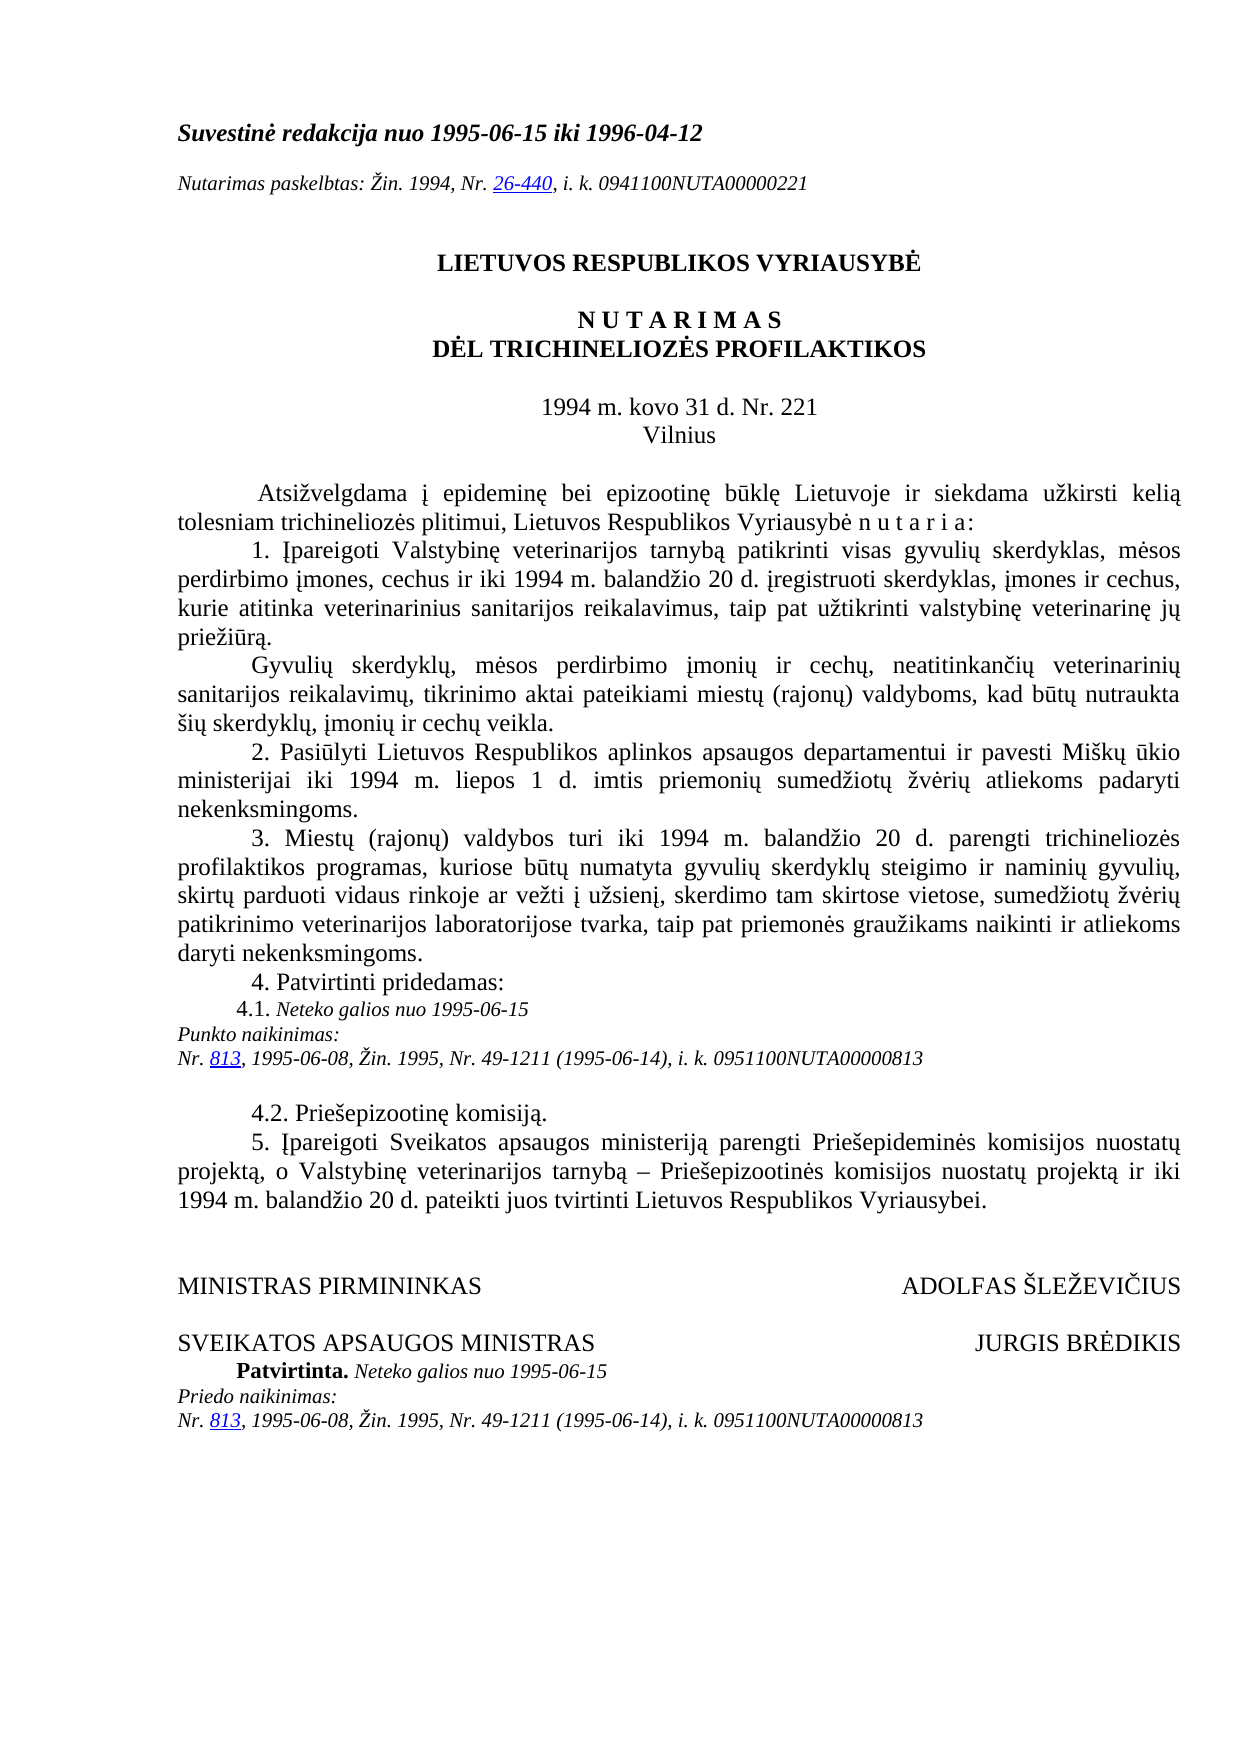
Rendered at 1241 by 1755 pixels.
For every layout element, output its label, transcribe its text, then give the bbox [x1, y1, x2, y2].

text Nr. 813, 1995-06-08, Žin. 1995, Nr. 49-1211 (1995-06-14), i. k. 0951100NUTA00000813 [177, 1046, 1181, 1070]
text Priedo naikinimas: [177, 1384, 1181, 1408]
text Gyvulių skerdyklų, mėsos perdirbimo įmonių ir cechų, neatitinkančių veterinarinių sanitarijos reikalavimų, tikrinimo aktai pateikiami miestų (rajonų) valdyboms, kad būtų nutraukta šių skerdyklų, įmonių ir cechų veikla. [177, 650, 1181, 737]
text Nutarimas paskelbtas: Žin. 1994, Nr. 26-440, i. k. 0941100NUTA00000221 [177, 171, 1181, 195]
text N U T A R I M A S [177, 305, 1181, 334]
text DĖL TRICHINELIOZĖS PROFILAKTIKOS [177, 334, 1181, 363]
text 2. Pasiūlyti Lietuvos Respublikos aplinkos apsaugos departamentui ir pavesti Miškų ūkio ministerijai iki 1994 m. liepos 1 d. imtis priemonių sumedžiotų žvėrių atliekoms padaryti nekenksmingoms. [177, 737, 1181, 823]
text 1. Įpareigoti Valstybinę veterinarijos tarnybą patikrinti visas gyvulių skerdyklas, mėsos perdirbimo įmones, cechus ir iki 1994 m. balandžio 20 d. įregistruoti skerdyklas, įmones ir cechus, kurie atitinka veterinarinius sanitarijos reikalavimus, taip pat užtikrinti valstybinę veterinarinę jų priežiūrą. [177, 535, 1181, 650]
text 1994 m. kovo 31 d. Nr. 221 [177, 392, 1181, 420]
text Patvirtinta. Neteko galios nuo 1995-06-15 [177, 1357, 1181, 1384]
text 3. Miestų (rajonų) valdybos turi iki 1994 m. balandžio 20 d. parengti trichineliozės profilaktikos programas, kuriose būtų numatyta gyvulių skerdyklų steigimo ir naminių gyvulių, skirtų parduoti vidaus rinkoje ar vežti į užsienį, skerdimo tam skirtose vietose, sumedžiotų žvėrių patikrinimo veterinarijos laboratorijose tvarka, taip pat priemonės graužikams naikinti ir atliekoms daryti nekenksmingoms. [177, 823, 1181, 967]
text Punkto naikinimas: [177, 1022, 1181, 1046]
text LIETUVOS RESPUBLIKOS VYRIAUSYBĖ [177, 248, 1181, 277]
text MINISTRAS PIRMININKAS ADOLFAS ŠLEŽEVIČIUS [177, 1271, 1181, 1300]
text Suvestinė redakcija nuo 1995-06-15 iki 1996-04-12 [177, 118, 1181, 147]
text Vilnius [177, 420, 1181, 449]
text SVEIKATOS APSAUGOS MINISTRAS JURGIS BRĖDIKIS [177, 1328, 1181, 1357]
text 4.2. Priešepizootinę komisiją. [177, 1098, 1181, 1127]
text Nr. 813, 1995-06-08, Žin. 1995, Nr. 49-1211 (1995-06-14), i. k. 0951100NUTA00000813 [177, 1408, 1181, 1432]
text 5. Įpareigoti Sveikatos apsaugos ministeriją parengti Priešepideminės komisijos nuostatų projektą, o Valstybinę veterinarijos tarnybą – Priešepizootinės komisijos nuostatų projektą ir iki 1994 m. balandžio 20 d. pateikti juos tvirtinti Lietuvos Respublikos Vyriausybei. [177, 1127, 1181, 1213]
text 4. Patvirtinti pridedamas: [177, 967, 1181, 995]
text Atsižvelgdama į epideminę bei epizootinę būklę Lietuvoje ir siekdama užkirsti kelią tolesniam trichineliozės plitimui, Lietuvos Respublikos Vyriausybė nutaria: [177, 478, 1181, 535]
text 4.1. Neteko galios nuo 1995-06-15 [177, 995, 1181, 1022]
